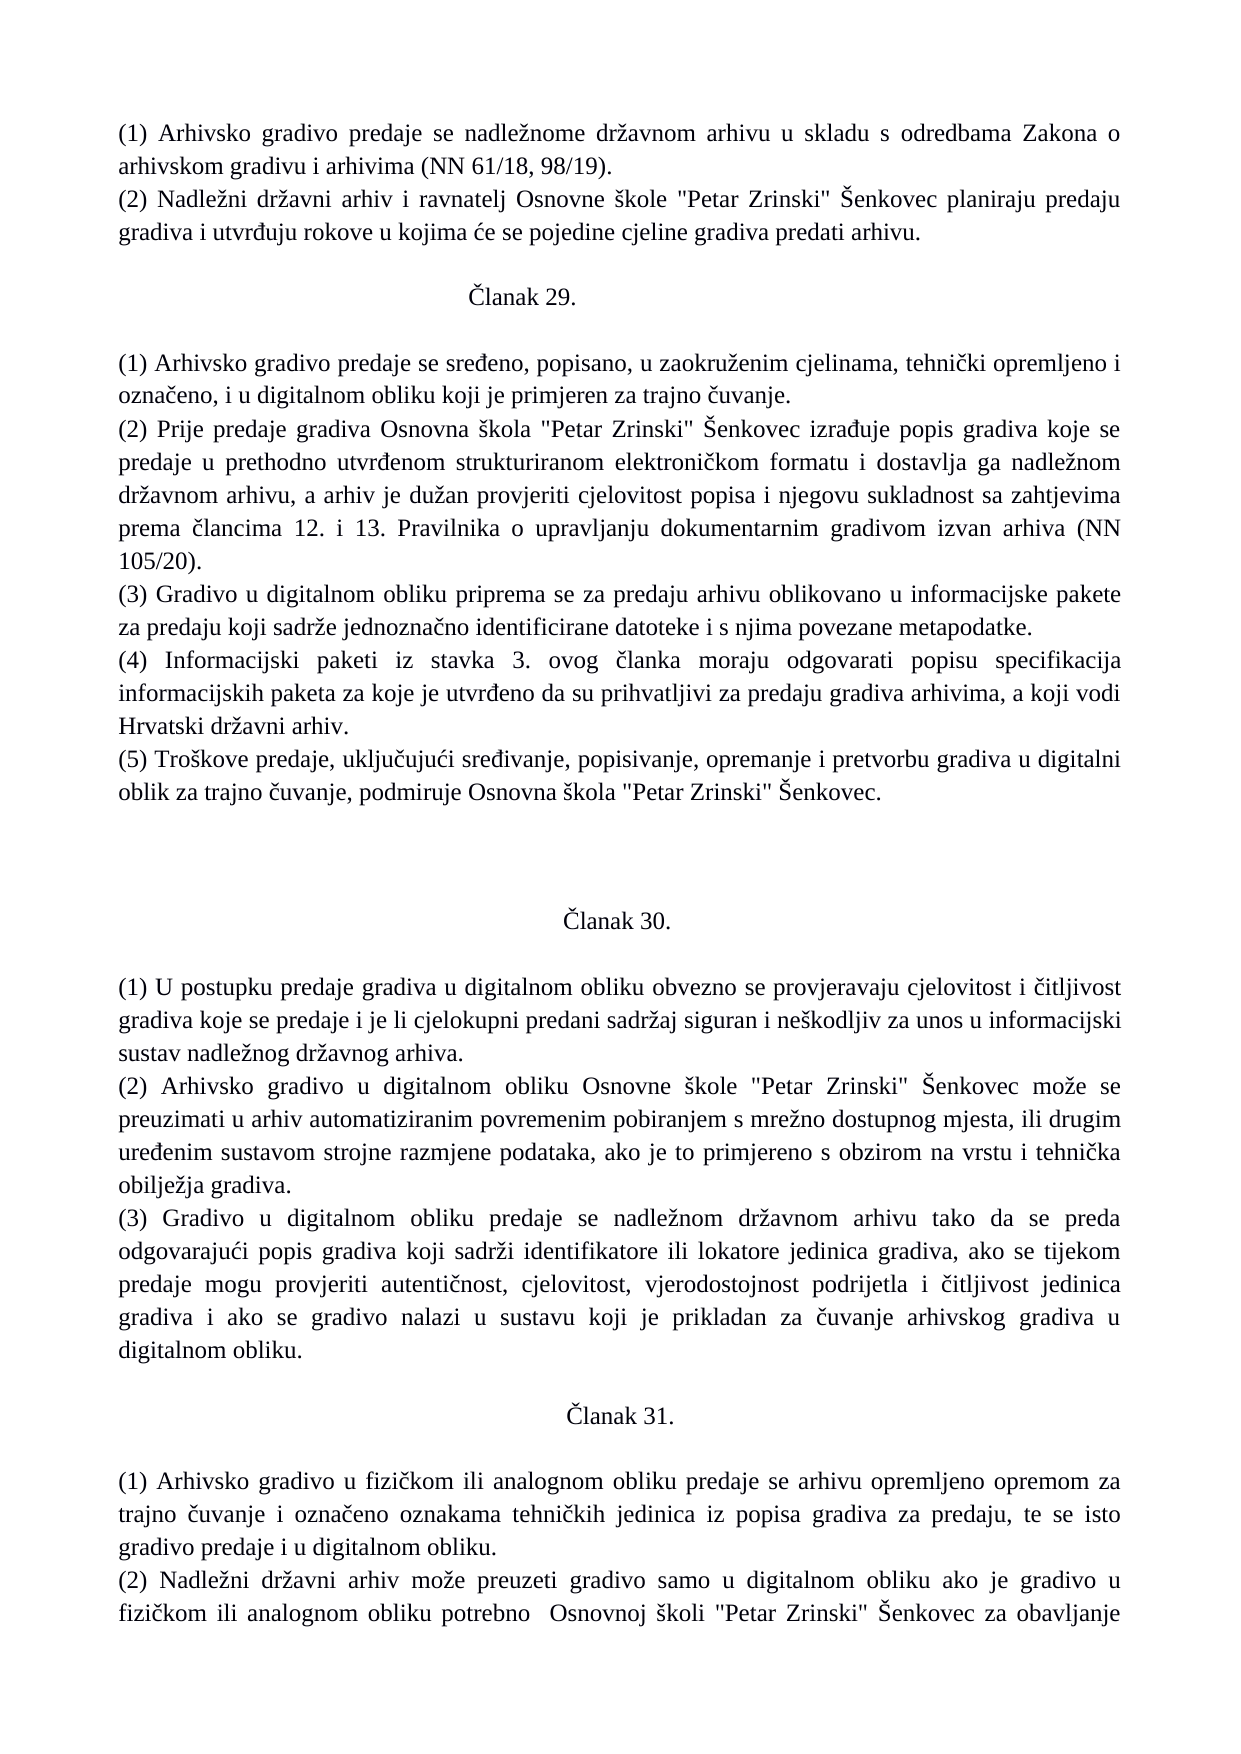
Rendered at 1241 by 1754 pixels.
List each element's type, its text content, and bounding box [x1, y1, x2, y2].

text (1) Arhivsko gradivo predaje se nadležnome državnom arhivu u skladu s odredbama Zakona o arhivskom gradivu i arhivima (NN 61/18, 98/19). [118, 118, 1122, 180]
text (3) Gradivo u digitalnom obliku predaje se nadležnom državnom arhivu tako da se preda odgovarajući popis gradiva koji sadrži identifikatore ili lokatore jedinica gradiva, ako se tijekom predaje mogu provjeriti autentičnost, cjelovitost, vjerodostojnost podrijetla i čitljivost jedinica gradiva i ako se gradivo nalazi u sustavu koji je prikladan za čuvanje arhivskog gradiva u digitalnom obliku. [118, 1203, 1122, 1364]
text Članak 31. [118, 1401, 1122, 1430]
text (2) Arhivsko gradivo u digitalnom obliku Osnovne škole "Petar Zrinski" Šenkovec može se preuzimati u arhiv automatiziranim povremenim pobiranjem s mrežno dostupnog mjesta, ili drugim uređenim sustavom strojne razmjene podataka, ako je to primjereno s obzirom na vrstu i tehnička obilježja gradiva. [118, 1071, 1122, 1198]
text (2) Prije predaje gradiva Osnovna škola "Petar Zrinski" Šenkovec izrađuje popis gradiva koje se predaje u prethodno utvrđenom strukturiranom elektroničkom formatu i dostavlja ga nadležnom državnom arhivu, a arhiv je dužan provjeriti cjelovitost popisa i njegovu sukladnost sa zahtjevima prema člancima 12. i 13. Pravilnika o upravljanju dokumentarnim gradivom izvan arhiva (NN 105/20). [118, 414, 1122, 574]
text Članak 30. [118, 906, 1122, 935]
text (1) U postupku predaje gradiva u digitalnom obliku obvezno se provjeravaju cjelovitost i čitljivost gradiva koje se predaje i je li cjelokupni predani sadržaj siguran i neškodljiv za unos u informacijski sustav nadležnog državnog arhiva. [118, 972, 1122, 1066]
text (4) Informacijski paketi iz stavka 3. ovog članka moraju odgovarati popisu specifikacija informacijskih paketa za koje je utvrđeno da su prihvatljivi za predaju gradiva arhivima, a koji vodi Hrvatski državni arhiv. [118, 645, 1122, 739]
text (2) Nadležni državni arhiv može preuzeti gradivo samo u digitalnom obliku ako je gradivo u fizičkom ili analognom obliku potrebno Osnovnoj školi "Petar Zrinski" Šenkovec za obavljanje [118, 1565, 1122, 1627]
text (2) Nadležni državni arhiv i ravnatelj Osnovne škole "Petar Zrinski" Šenkovec planiraju predaju gradiva i utvrđuju rokove u kojima će se pojedine cjeline gradiva predati arhivu. [118, 184, 1122, 246]
text (5) Troškove predaje, uključujući sređivanje, popisivanje, opremanje i pretvorbu gradiva u digitalni oblik za trajno čuvanje, podmiruje Osnovna škola "Petar Zrinski" Šenkovec. [118, 744, 1122, 806]
text (1) Arhivsko gradivo predaje se sređeno, popisano, u zaokruženim cjelinama, tehnički opremljeno i označeno, i u digitalnom obliku koji je primjeren za trajno čuvanje. [118, 348, 1122, 409]
text (3) Gradivo u digitalnom obliku priprema se za predaju arhivu oblikovano u informacijske pakete za predaju koji sadrže jednoznačno identificirane datoteke i s njima povezane metapodatke. [118, 579, 1122, 641]
text Članak 29. [118, 282, 1122, 311]
text (1) Arhivsko gradivo u fizičkom ili analognom obliku predaje se arhivu opremljeno opremom za trajno čuvanje i označeno oznakama tehničkih jedinica iz popisa gradiva za predaju, te se isto gradivo predaje i u digitalnom obliku. [118, 1466, 1122, 1561]
